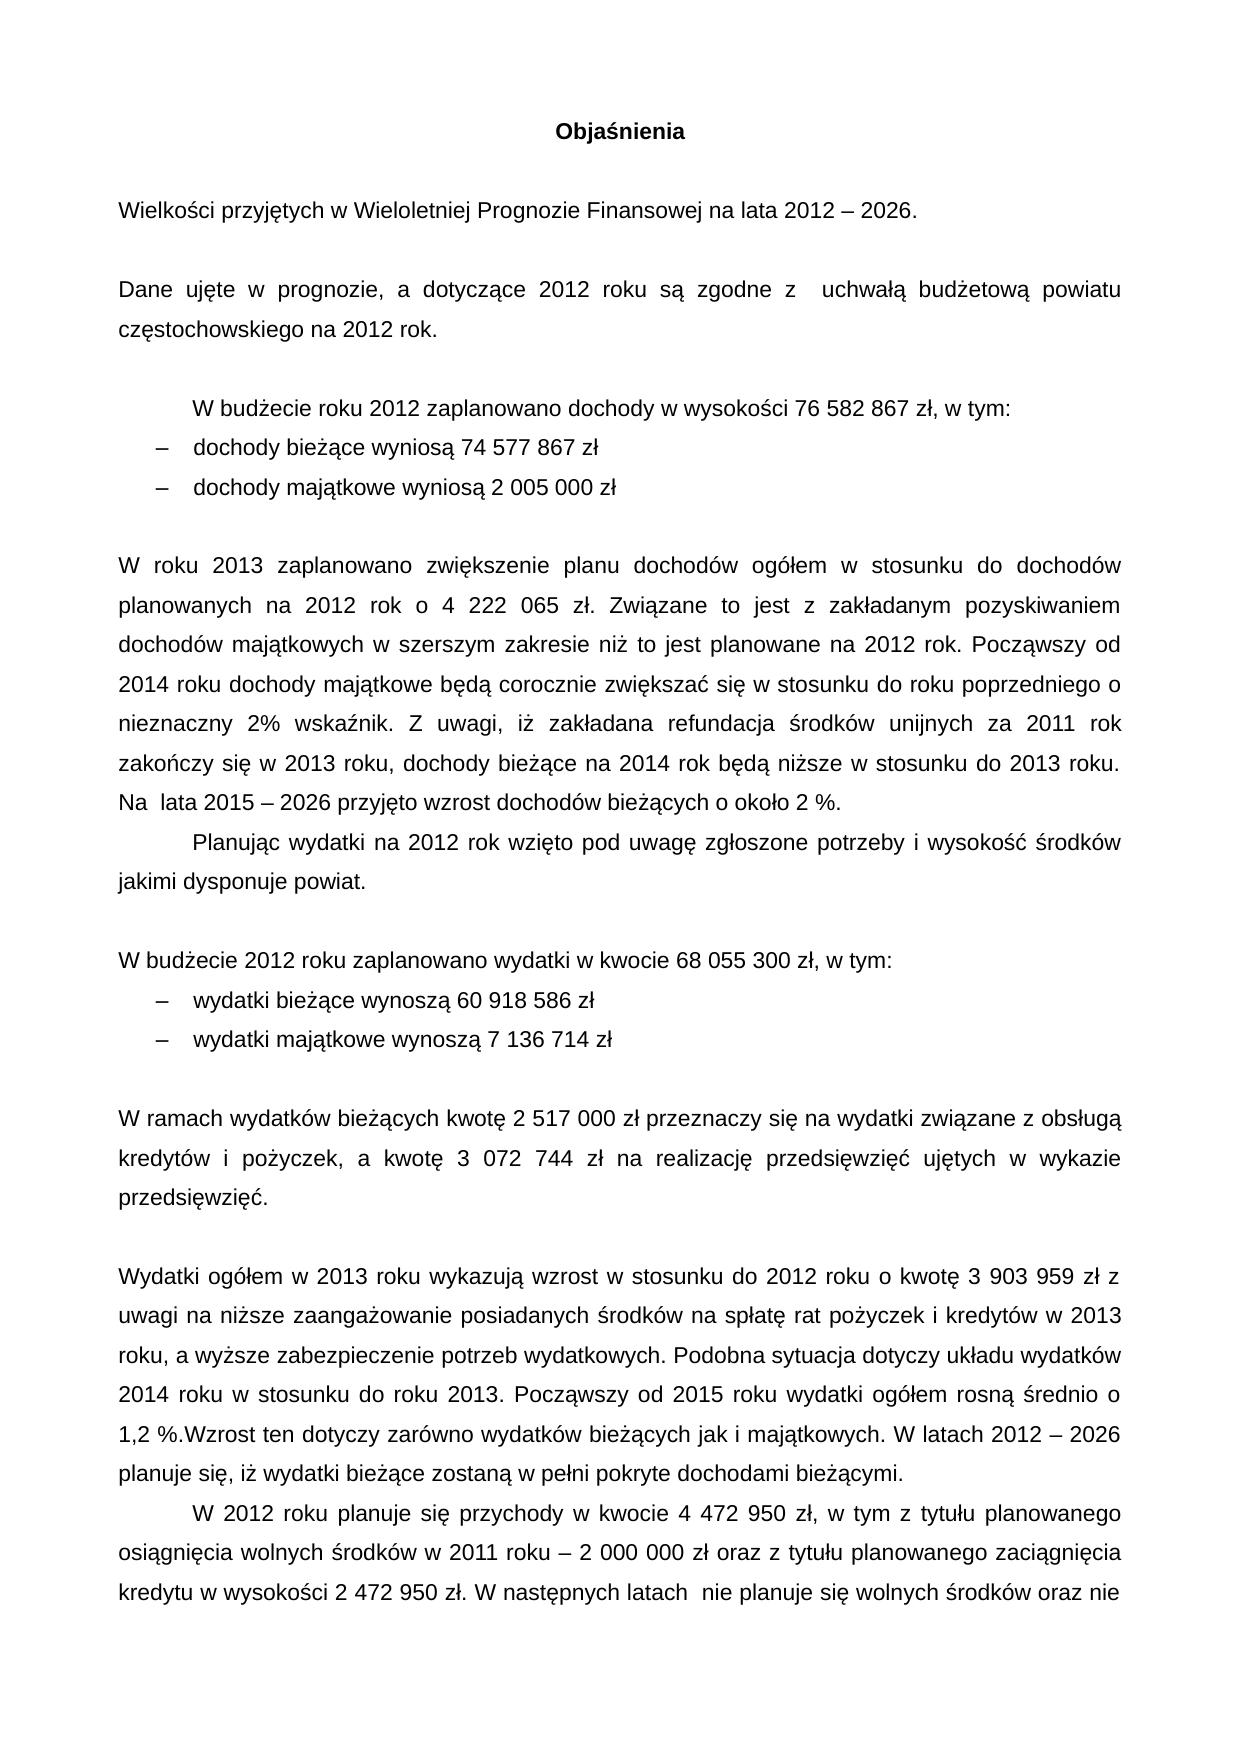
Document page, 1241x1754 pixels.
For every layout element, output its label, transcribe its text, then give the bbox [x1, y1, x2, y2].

text Planując wydatki na 2012 rok wzięto pod uwagę zgłoszone potrzeby i wysokość środków jakimi dysponuje powiat. [118, 829, 1122, 894]
text W budżecie roku 2012 zaplanowano dochody w wysokości 76 582 867 zł, w tym: [118, 394, 1122, 421]
text W 2012 roku planuje się przychody w kwocie 4 472 950 zł, w tym z tytułu planowanego osiągnięcia wolnych środków w 2011 roku – 2 000 000 zł oraz z tytułu planowanego zaciągnięcia kredytu w wysokości 2 472 950 zł. W następnych latach nie planuje się wolnych środków oraz nie [118, 1500, 1122, 1605]
text Objaśnienia [118, 118, 1122, 144]
text W ramach wydatków bieżących kwotę 2 517 000 zł przeznaczy się na wydatki związane z obsługą kredytów i pożyczek, a kwotę 3 072 744 zł na realizację przedsięwzięć ujętych w wykazie przedsięwzięć. [118, 1105, 1122, 1210]
text Wielkości przyjętych w Wieloletniej Prognozie Finansowej na lata 2012 – 2026. [118, 197, 1122, 223]
text Wydatki ogółem w 2013 roku wykazują wzrost w stosunku do 2012 roku o kwotę 3 903 959 zł z uwagi na niższe zaangażowanie posiadanych środków na spłatę rat pożyczek i kredytów w 2013 roku, a wyższe zabezpieczenie potrzeb wydatkowych. Podobna sytuacja dotyczy układu wydatków 2014 roku w stosunku do roku 2013. Począwszy od 2015 roku wydatki ogółem rosną średnio o 1,2 %.Wzrost ten dotyczy zarówno wydatków bieżących jak i majątkowych. W latach 2012 – 2026 planuje się, iż wydatki bieżące zostaną w pełni pokryte dochodami bieżącymi. [118, 1263, 1122, 1487]
text W budżecie 2012 roku zaplanowano wydatki w kwocie 68 055 300 zł, w tym: [118, 947, 1122, 973]
text W roku 2013 zaplanowano zwiększenie planu dochodów ogółem w stosunku do dochodów planowanych na 2012 rok o 4 222 065 zł. Związane to jest z zakładanym pozyskiwaniem dochodów majątkowych w szerszym zakresie niż to jest planowane na 2012 rok. Począwszy od 2014 roku dochody majątkowe będą corocznie zwiększać się w stosunku do roku poprzedniego o nieznaczny 2% wskaźnik. Z uwagi, iż zakładana refundacja środków unijnych za 2011 rok zakończy się w 2013 roku, dochody bieżące na 2014 rok będą niższe w stosunku do 2013 roku. Na lata 2015 – 2026 przyjęto wzrost dochodów bieżących o około 2 %. [118, 552, 1122, 816]
list wydatki majątkowe wynoszą 7 136 714 zł [156, 1026, 1122, 1052]
list wydatki bieżące wynoszą 60 918 586 zł [156, 987, 1122, 1013]
list dochody bieżące wyniosą 74 577 867 zł [156, 434, 1122, 460]
list dochody majątkowe wyniosą 2 005 000 zł [156, 473, 1122, 500]
text Dane ujęte w prognozie, a dotyczące 2012 roku są zgodne z uchwałą budżetową powiatu częstochowskiego na 2012 rok. [118, 276, 1122, 342]
